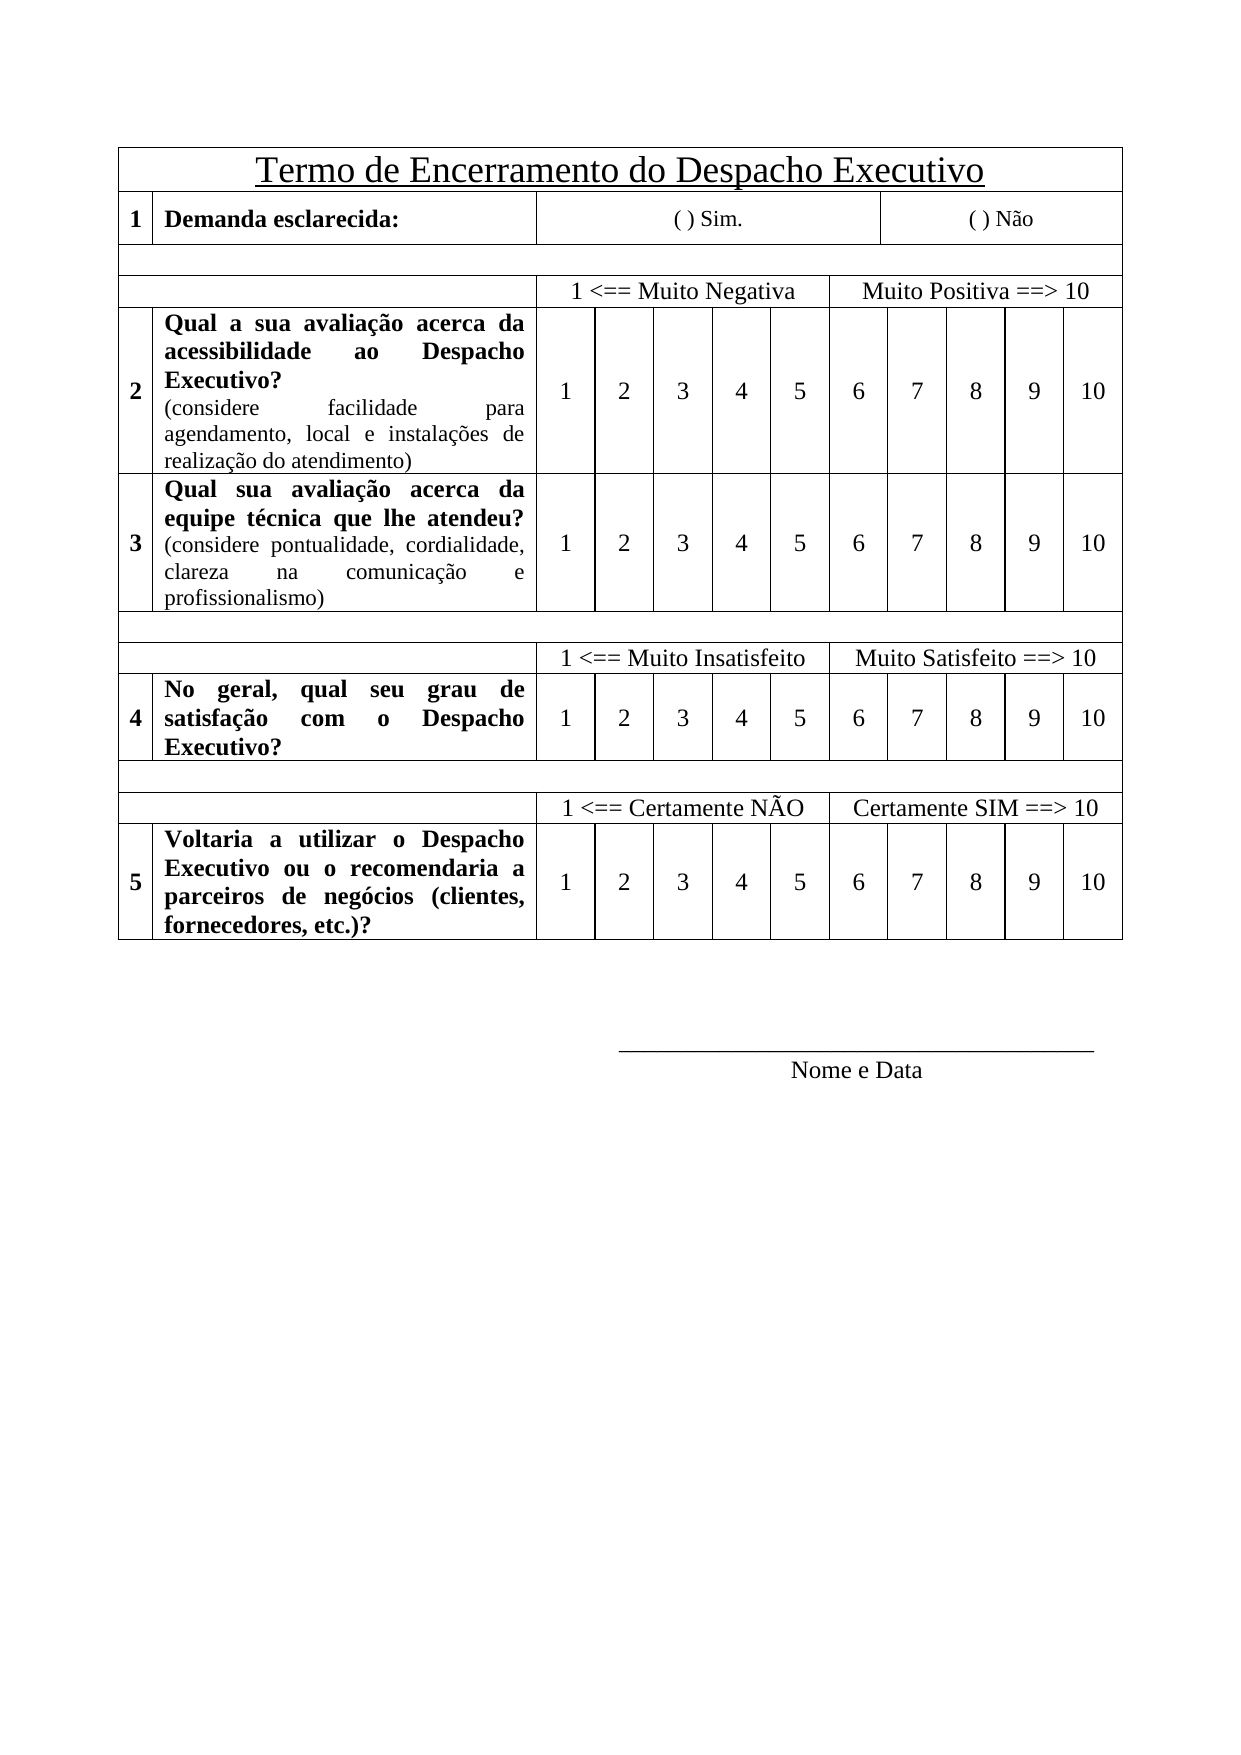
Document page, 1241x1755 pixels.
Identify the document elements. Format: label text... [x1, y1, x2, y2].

table_cell Demanda esclarecida: [153, 192, 536, 244]
table_cell 7 [888, 474, 946, 611]
table_cell 6 [830, 474, 887, 611]
table_cell Muito Satisfeito ==> 10 [830, 643, 1122, 673]
table_cell 6 [830, 308, 887, 473]
table_cell 8 [947, 674, 1004, 760]
table_cell 1 <== Muito Insatisfeito [537, 643, 829, 673]
table_cell 5 [771, 824, 829, 939]
table_cell 1 [119, 192, 152, 244]
table_cell 4 [713, 824, 770, 939]
table_cell [119, 793, 536, 823]
table_cell 10 [1064, 308, 1122, 473]
table_cell 7 [888, 824, 946, 939]
table_cell 5 [119, 824, 152, 939]
text Nome e Data [591, 1055, 1122, 1084]
table_cell Voltaria a utilizar o Despacho Executivo ou o recomendaria a parceiros de negócios (clientes, fornecedores, etc.)? [153, 824, 536, 939]
table_cell 9 [1006, 674, 1063, 760]
table_cell 7 [888, 674, 946, 760]
table_header Termo de Encerramento do Despacho Executivo [119, 148, 1122, 191]
table_cell 1 <== Muito Negativa [537, 276, 829, 307]
table_cell [119, 643, 536, 673]
table_cell Qual sua avaliação acerca da equipe técnica que lhe atendeu? (considere pontualidade, cordialidade, clareza na comunicação e profissionalismo) [153, 474, 536, 611]
table_cell 5 [771, 308, 829, 473]
table_cell 10 [1064, 474, 1122, 611]
table_cell 4 [713, 474, 770, 611]
table_cell [119, 276, 536, 307]
table_cell 5 [771, 474, 829, 611]
table_cell 10 [1064, 674, 1122, 760]
table_cell No geral, qual seu grau de satisfação com o Despacho Executivo? [153, 674, 536, 760]
table_cell 9 [1006, 474, 1063, 611]
table_cell [119, 761, 1122, 792]
table_cell Muito Positiva ==> 10 [830, 276, 1122, 307]
table_cell 2 [596, 308, 653, 473]
table_cell 4 [713, 674, 770, 760]
table_cell 9 [1006, 308, 1063, 473]
table_cell 6 [830, 824, 887, 939]
table_cell Qual a sua avaliação acerca da acessibilidade ao Despacho Executivo? (considere facilidade para agendamento, local e instalações de realização do atendimento) [153, 308, 536, 473]
table_cell [119, 612, 1122, 642]
table_cell 2 [596, 474, 653, 611]
table_cell ( ) Sim. [537, 192, 880, 244]
table_cell 1 [537, 308, 594, 473]
table_cell [119, 245, 1122, 275]
table_cell 3 [654, 824, 712, 939]
table_cell 8 [947, 308, 1004, 473]
table_cell 3 [654, 308, 712, 473]
table_cell 1 <== Certamente NÃO [537, 793, 829, 823]
table_cell 4 [119, 674, 152, 760]
table_cell 2 [596, 674, 653, 760]
table_cell 2 [596, 824, 653, 939]
table_cell 1 [537, 674, 594, 760]
table_cell ( ) Não [881, 192, 1122, 244]
table_cell 8 [947, 474, 1004, 611]
table_cell 4 [713, 308, 770, 473]
table_cell 5 [771, 674, 829, 760]
text ______________________________________ [591, 1026, 1122, 1055]
table_cell 8 [947, 824, 1004, 939]
table_cell 9 [1006, 824, 1063, 939]
table_cell 6 [830, 674, 887, 760]
table_cell 3 [654, 674, 712, 760]
table_cell 3 [654, 474, 712, 611]
table_cell 7 [888, 308, 946, 473]
table_cell Certamente SIM ==> 10 [830, 793, 1122, 823]
table_cell 1 [537, 824, 594, 939]
table_cell 2 [119, 308, 152, 473]
table_cell 1 [537, 474, 594, 611]
table_cell 3 [119, 474, 152, 611]
table_cell 10 [1064, 824, 1122, 939]
